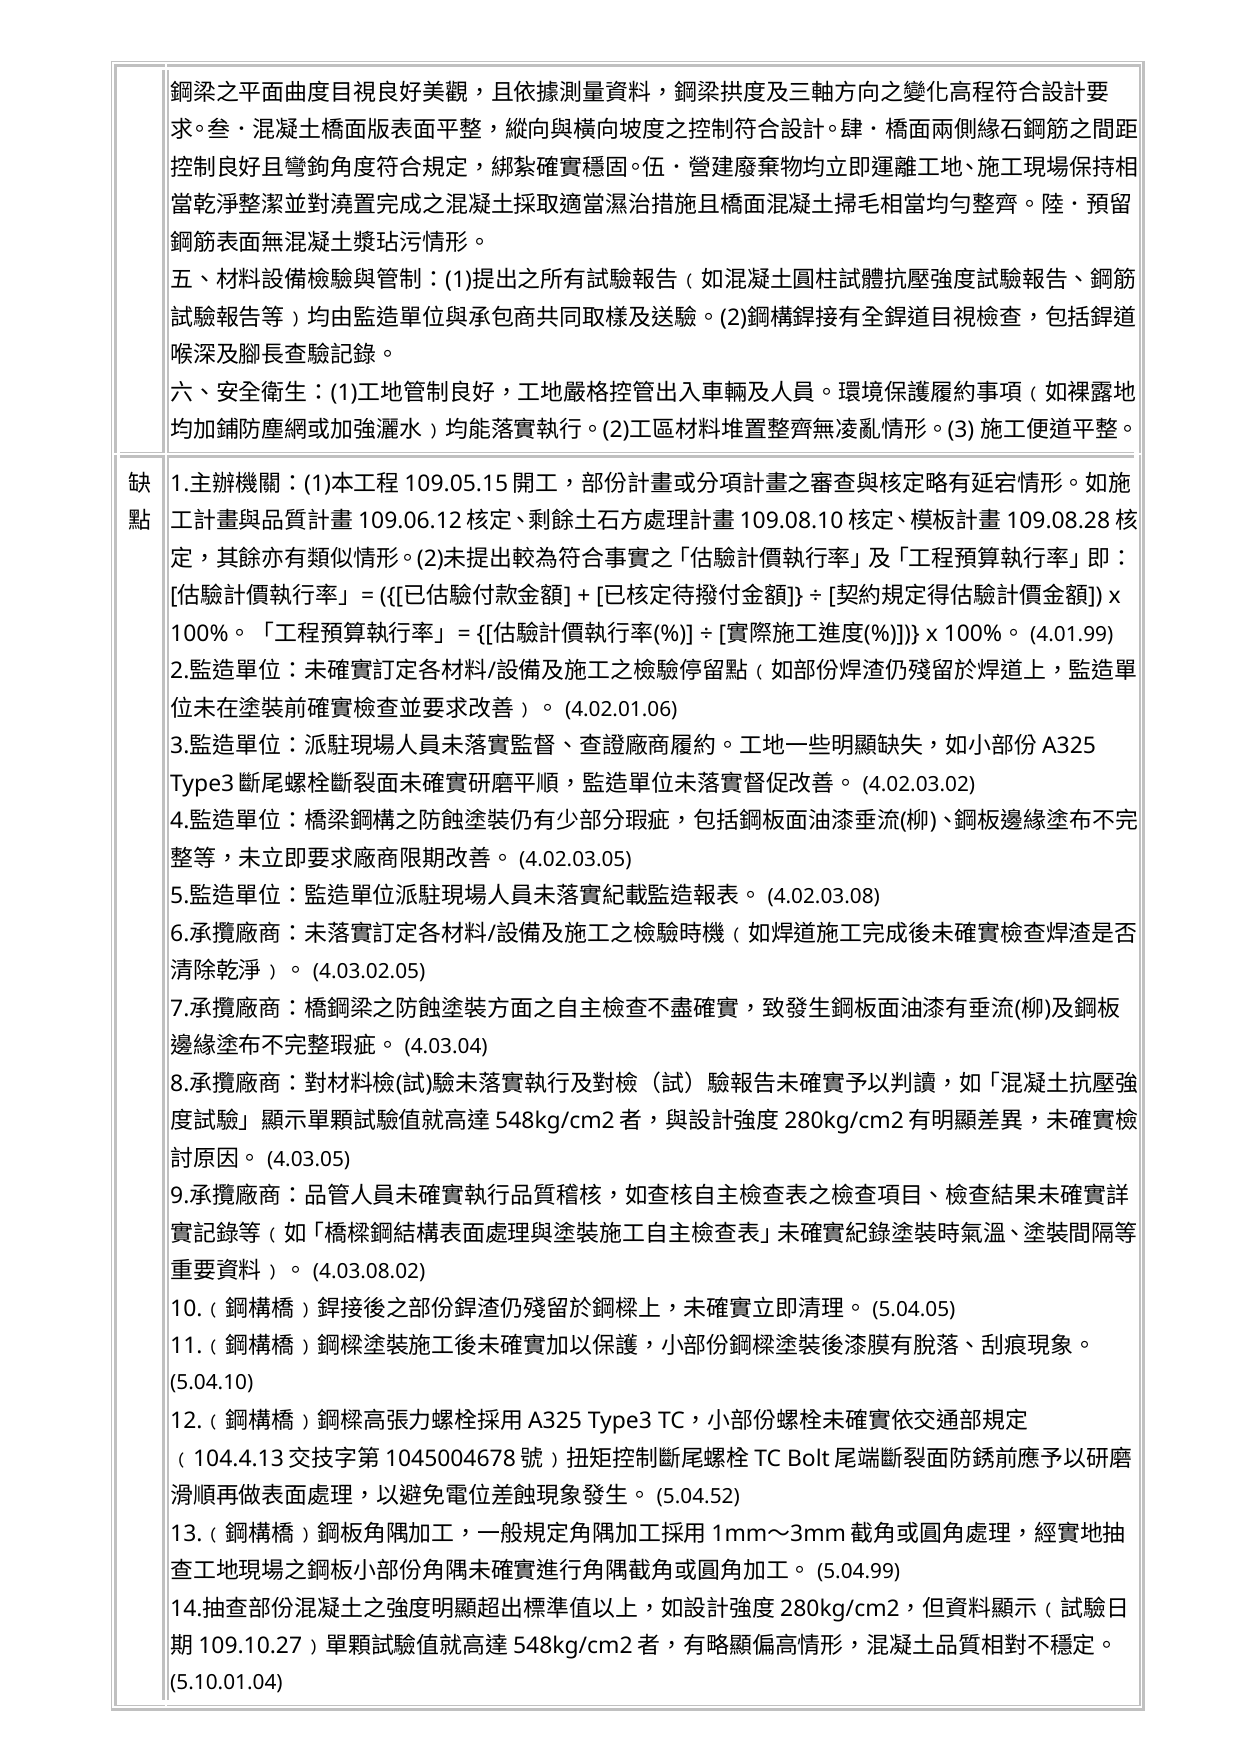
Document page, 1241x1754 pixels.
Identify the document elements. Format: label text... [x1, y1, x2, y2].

table_cell [117, 67, 165, 451]
table_cell 鋼梁之平面曲度目視良好美觀，且依據測量資料，鋼梁拱度及三軸方向之變化高程符合設計要求。叁．混凝土橋面版表面平整，縱向與橫向坡度之控制符合設計。肆．橋面兩側緣石鋼筋之間距控制良好且彎鉤角度符合規定，綁紮確實穩固。伍．營建廢棄物均立即運離工地、施工現場保持相當乾淨整潔並對澆置完成之混凝土採取適當濕治措施且橋面混凝土掃毛相當均勻整齊。陸．預留鋼筋表面無混凝土漿玷污情形。 五、材料設備檢驗與管制：(1)提出之所有試驗報告﹙如混凝土圓柱試體抗壓強度試驗報告、鋼筋試驗報告等﹚均由監造單位與承包商共同取樣及送驗。(2)鋼構銲接有全銲道目視檢查，包括銲道喉深及腳長查驗記錄。 六、安全衛生：(1)工地管制良好，工地嚴格控管出入車輛及人員。環境保護履約事項﹙如裸露地均加鋪防塵網或加強灑水﹚均能落實執行。(2)工區材料堆置整齊無凌亂情形。(3) 施工便道平整。 [165, 62, 1142, 451]
table_cell 缺 點 [114, 451, 165, 1704]
table_cell 1.主辦機關：(1)本工程109.05.15開工，部份計畫或分項計畫之審查與核定略有延宕情形。如施工計畫與品質計畫109.06.12核定、剩餘土石方處理計畫109.08.10核定、模板計畫109.08.28核定，其餘亦有類似情形。(2)未提出較為符合事實之「估驗計價執行率」及「工程預算執行率」即： [估驗計價執行率」= ({[已估驗付款金額] + [已核定待撥付金額]} ÷ [契約規定得估驗計價金額]) x 100%。「工程預算執行率」= {[估驗計價執行率(%)] ÷ [實際施工進度(%)])} x 100%。 (4.01.99) 2.監造單位：未確實訂定各材料/設備及施工之檢驗停留點﹙如部份焊渣仍殘留於焊道上，監造單位未在塗裝前確實檢查並要求改善﹚。 (4.02.01.06) 3.監造單位：派駐現場人員未落實監督、查證廠商履約。工地一些明顯缺失，如小部份A325 Type3斷尾螺栓斷裂面未確實研磨平順，監造單位未落實督促改善。 (4.02.03.02) 4.監造單位：橋梁鋼構之防蝕塗裝仍有少部分瑕疵，包括鋼板面油漆垂流(柳)、鋼板邊緣塗布不完整等，未立即要求廠商限期改善。 (4.02.03.05) 5.監造單位：監造單位派駐現場人員未落實紀載監造報表。 (4.02.03.08) 6.承攬廠商：未落實訂定各材料/設備及施工之檢驗時機﹙如焊道施工完成後未確實檢查焊渣是否清除乾淨﹚。 (4.03.02.05) 7.承攬廠商：橋鋼梁之防蝕塗裝方面之自主檢查不盡確實，致發生鋼板面油漆有垂流(柳)及鋼板邊緣塗布不完整瑕疵。 (4.03.04) 8.承攬廠商：對材料檢(試)驗未落實執行及對檢（試）驗報告未確實予以判讀，如「混凝土抗壓強度試驗」顯示單顆試驗值就高達548kg/cm2者，與設計強度280kg/cm2有明顯差異，未確實檢討原因。 (4.03.05) 9.承攬廠商：品管人員未確實執行品質稽核，如查核自主檢查表之檢查項目、檢查結果未確實詳實記錄等﹙如「橋樑鋼結構表面處理與塗裝施工自主檢查表」未確實紀錄塗裝時氣溫、塗裝間隔等重要資料﹚。 (4.03.08.02) 10.﹙鋼構橋﹚銲接後之部份銲渣仍殘留於鋼樑上，未確實立即清理。 (5.04.05) 11.﹙鋼構橋﹚鋼樑塗裝施工後未確實加以保護，小部份鋼樑塗裝後漆膜有脫落、刮痕現象。 (5.04.10) 12.﹙鋼構橋﹚鋼樑高張力螺栓採用A325 Type3 TC，小部份螺栓未確實依交通部規定﹙104.4.13交技字第1045004678號﹚扭矩控制斷尾螺栓TC Bolt尾端斷裂面防銹前應予以研磨滑順再做表面處理，以避免電位差蝕現象發生。 (5.04.52) 13.﹙鋼構橋﹚鋼板角隅加工，一般規定角隅加工採用1mm～3mm截角或圓角處理，經實地抽查工地現場之鋼板小部份角隅未確實進行角隅截角或圓角加工。 (5.04.99) 14.抽查部份混凝土之強度明顯超出標準值以上，如設計強度280kg/cm2，但資料顯示﹙試驗日期 109.10.27﹚單顆試驗值就高達548kg/cm2者，有略顯偏高情形，混凝土品質相對不穩定。 (5.10.01.04) [165, 451, 1142, 1704]
